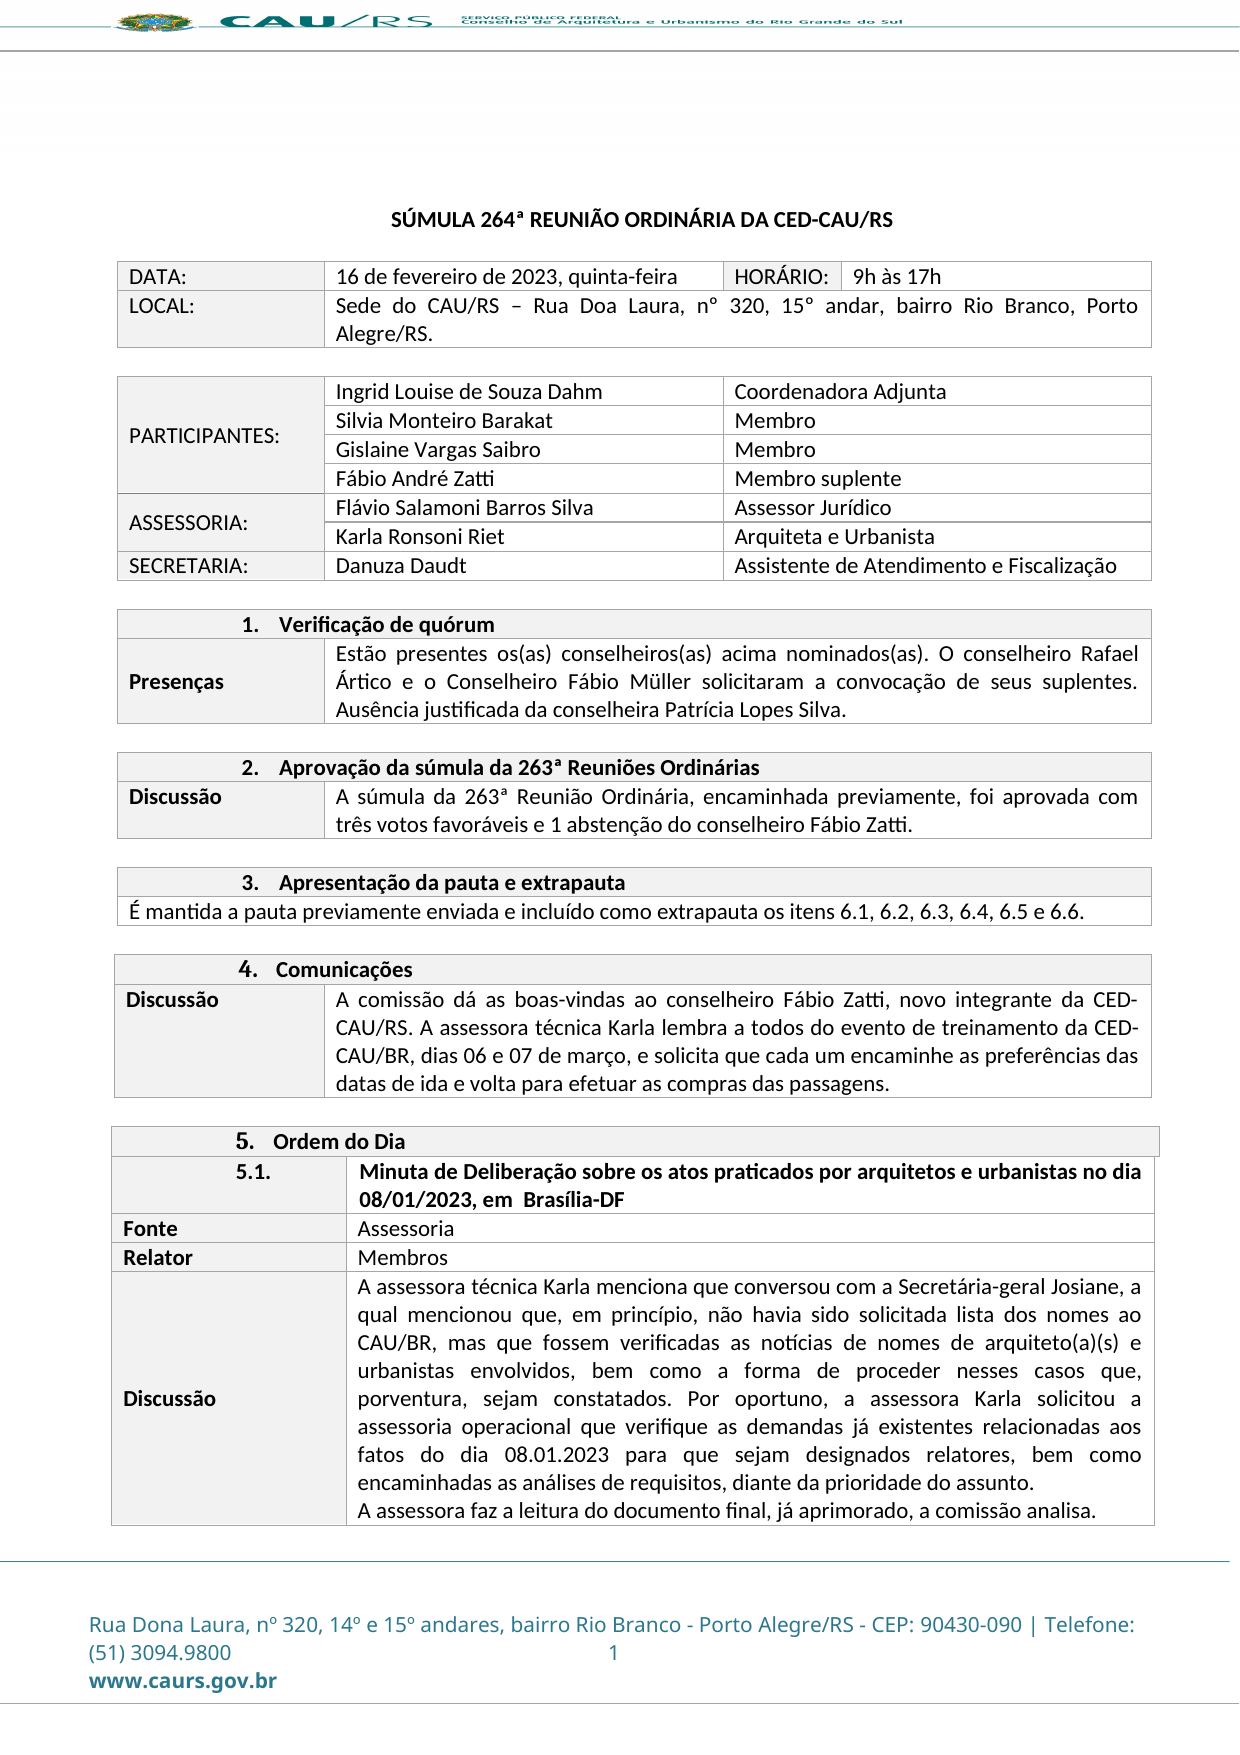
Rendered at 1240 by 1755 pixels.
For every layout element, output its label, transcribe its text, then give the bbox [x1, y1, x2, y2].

table_cell Membro suplente [724, 464, 1151, 492]
table_header Coordenadora Adjunta [724, 377, 1151, 405]
table_cell Gislaine Vargas Saibro [325, 435, 723, 463]
table_cell Sede do CAU/RS – Rua Doa Laura, nº 320, 15º andar, bairro Rio Branco, Porto Alegre/RS. [325, 291, 1151, 347]
table_cell Membro [724, 435, 1151, 463]
table_cell [1155, 1157, 1159, 1213]
table_header HORÁRIO: [724, 262, 841, 290]
table_header Comunicações [115, 955, 1151, 984]
table_cell Membros [347, 1243, 1154, 1271]
table_cell Silvia Monteiro Barakat [325, 406, 723, 434]
table_cell [1155, 1213, 1159, 1242]
table_cell Discussão [112, 1272, 346, 1524]
table_cell Assessoria [347, 1214, 1154, 1242]
table_cell Fonte [112, 1214, 346, 1242]
table_cell Assistente de Atendimento e Fiscalização [724, 552, 1151, 579]
table_cell Relator [112, 1243, 346, 1271]
table_header Ingrid Louise de Souza Dahm [325, 377, 723, 405]
table_cell Assessor Jurídico [724, 494, 1151, 521]
table_cell [1155, 1242, 1159, 1271]
table_cell Discussão [118, 782, 324, 838]
table_cell A comissão dá as boas-vindas ao conselheiro Fábio Zatti, novo integrante da CED-CAU/RS. A assessora técnica Karla lembra a todos do evento de treinamento da CED-CAU/BR, dias 06 e 07 de março, e solicita que cada um encaminhe as preferências das datas de ida e volta para efetuar as compras das passagens. [325, 985, 1151, 1097]
table_cell Discussão [115, 985, 324, 1097]
table_cell Flávio Salamoni Barros Silva [325, 494, 723, 521]
table_cell Aprovação da súmula da 263ª Reuniões Ordinárias [118, 753, 1151, 781]
table_header Verificação de quórum [118, 610, 1151, 638]
table_cell SECRETARIA: [118, 552, 324, 579]
table_cell [112, 1157, 346, 1213]
table_cell [118, 724, 1151, 752]
table_cell ASSESSORIA: [118, 494, 324, 551]
table_cell Presenças [118, 639, 324, 723]
table_cell Karla Ronsoni Riet [325, 523, 723, 551]
table_cell Minuta de Deliberação sobre os atos praticados por arquitetos e urbanistas no dia 08/01/2023, em Brasília-DF [347, 1157, 1154, 1213]
table_header Ordem do Dia [112, 1127, 1159, 1156]
table_cell LOCAL: [118, 291, 324, 347]
table_header DATA: [118, 262, 324, 290]
table_cell [1155, 1271, 1159, 1524]
table_header 16 de fevereiro de 2023, quinta-feira [325, 262, 723, 290]
text SÚMULA 264ª REUNIÃO ORDINÁRIA DA CED-CAU/RS [148, 205, 1137, 233]
table_header PARTICIPANTES: [118, 377, 324, 492]
table_cell Membro [724, 406, 1151, 434]
table_cell A súmula da 263ª Reunião Ordinária, encaminhada previamente, foi aprovada com três votos favoráveis e 1 abstenção do conselheiro Fábio Zatti. [325, 782, 1151, 838]
table_header Apresentação da pauta e extrapauta [118, 868, 1151, 896]
table_cell A assessora técnica Karla menciona que conversou com a Secretária-geral Josiane, a qual mencionou que, em princípio, não havia sido solicitada lista dos nomes ao CAU/BR, mas que fossem verificadas as notícias de nomes de arquiteto(a)(s) e urbanistas envolvidos, bem como a forma de proceder nesses casos que, porventura, sejam constatados. Por oportuno, a assessora Karla solicitou a assessoria operacional que verifique as demandas já existentes relacionadas aos fatos do dia 08.01.2023 para que sejam designados relatores, bem como encaminhadas as análises de requisitos, diante da prioridade do assunto. A assessora faz a leitura do documento final, já aprimorado, a comissão analisa. [347, 1272, 1154, 1524]
table_cell É mantida a pauta previamente enviada e incluído como extrapauta os itens 6.1, 6.2, 6.3, 6.4, 6.5 e 6.6. [118, 897, 1151, 925]
table_cell Estão presentes os(as) conselheiros(as) acima nominados(as). O conselheiro Rafael Ártico e o Conselheiro Fábio Müller solicitaram a convocação de seus suplentes. Ausência justificada da conselheira Patrícia Lopes Silva. [325, 639, 1151, 723]
table_cell Fábio André Zatti [325, 464, 723, 492]
table_cell Arquiteta e Urbanista [724, 523, 1151, 551]
table_cell Danuza Daudt [325, 552, 723, 579]
table_header 9h às 17h [842, 262, 1151, 290]
